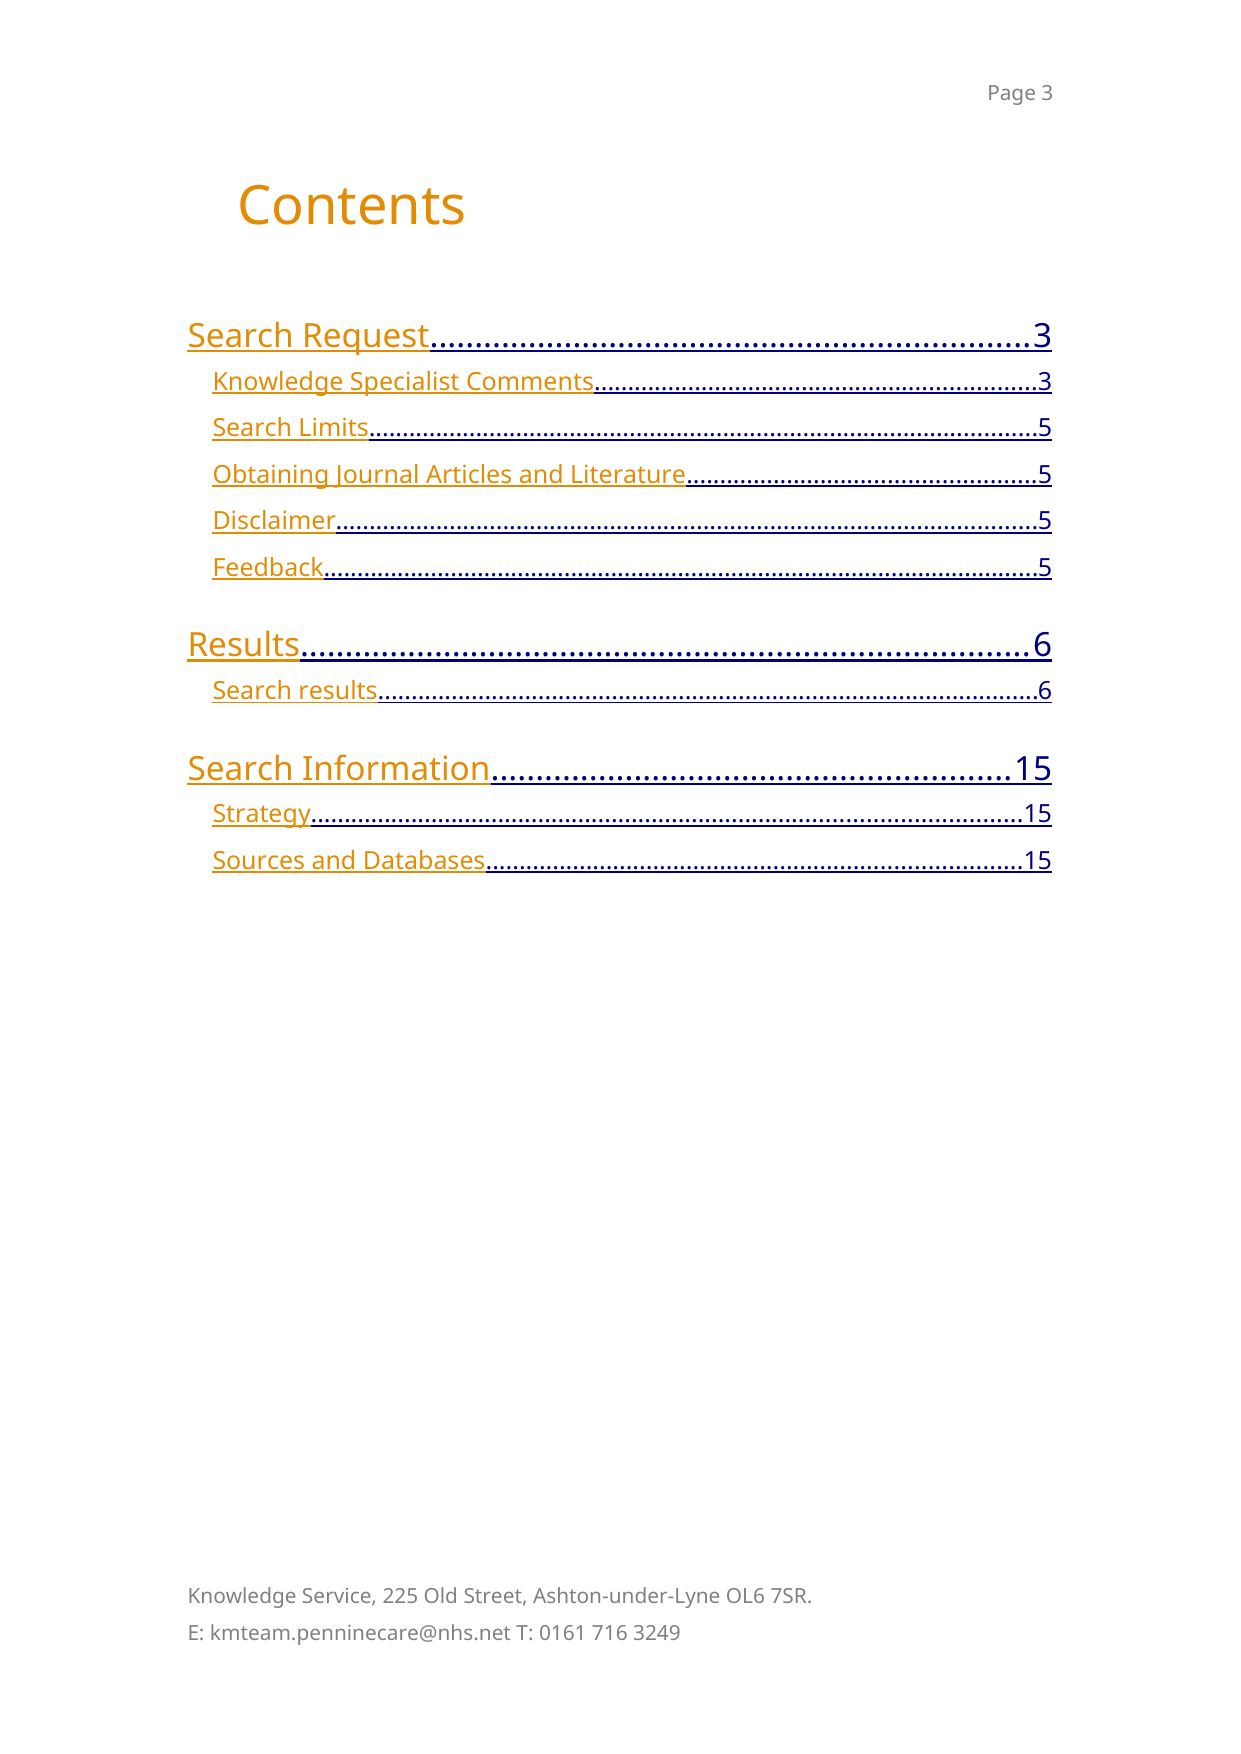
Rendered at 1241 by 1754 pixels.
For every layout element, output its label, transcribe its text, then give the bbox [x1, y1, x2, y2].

text Knowledge Specialist Comments 3 [212, 363, 1053, 397]
text Search Limits 5 [212, 410, 1053, 444]
subtitle Search Information 15 [187, 744, 1053, 790]
text Feedback 5 [212, 549, 1053, 584]
subtitle Search Request 3 [187, 312, 1053, 357]
text Disclaimer 5 [212, 503, 1053, 537]
text Search results 6 [212, 673, 1053, 707]
text Obtaining Journal Articles and Literature 5 [212, 456, 1053, 491]
subtitle Results 6 [187, 621, 1053, 667]
text Contents [237, 166, 1053, 240]
text Sources and Databases 15 [212, 843, 1053, 877]
text Strategy 15 [212, 796, 1053, 830]
